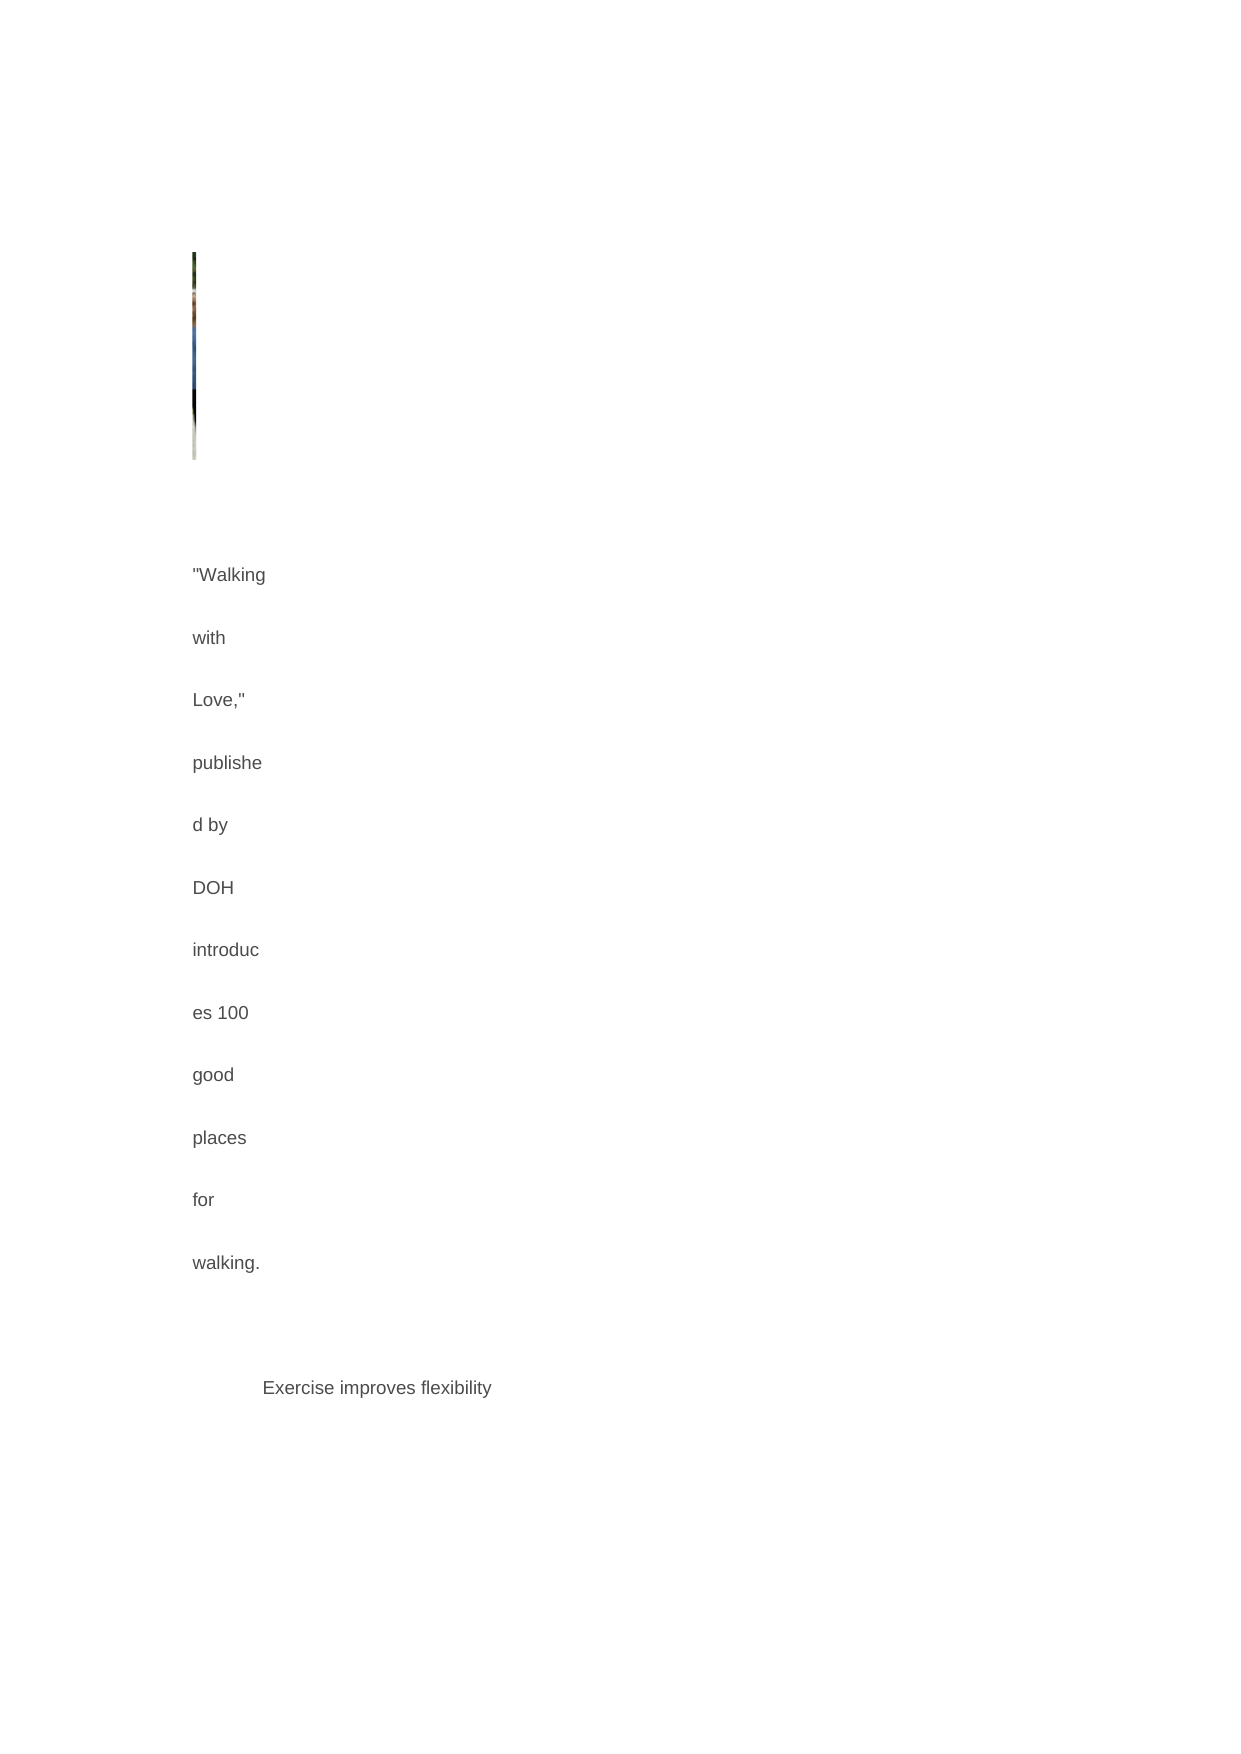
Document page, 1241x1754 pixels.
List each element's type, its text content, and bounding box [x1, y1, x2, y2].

table_cell "Walking with Love," published by DOH introduces 100 good places for walking. [188, 483, 196, 1295]
text Exercise improves flexibility [262, 1346, 1053, 1408]
table_header [188, 158, 196, 483]
